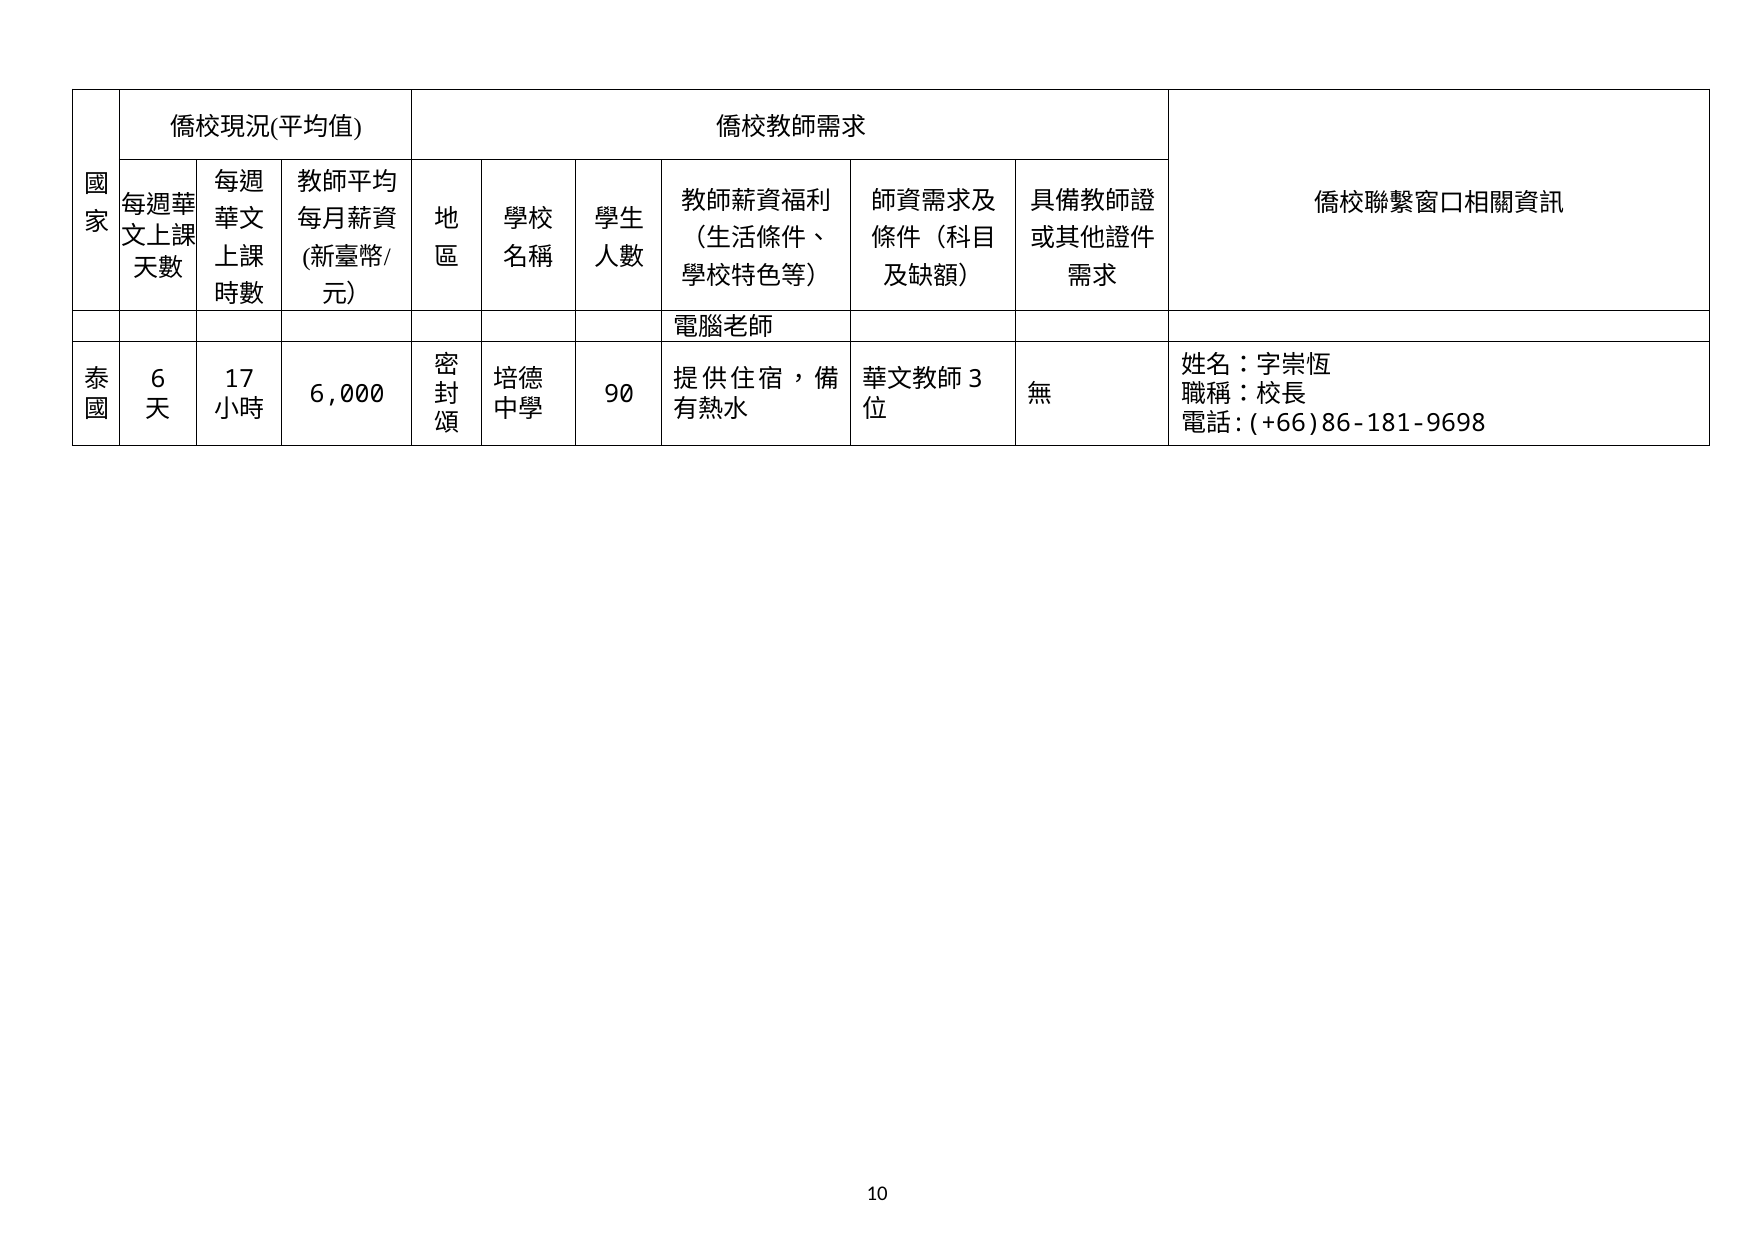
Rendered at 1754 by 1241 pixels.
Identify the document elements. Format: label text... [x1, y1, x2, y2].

table_cell [1169, 311, 1709, 341]
table_cell 地區 [412, 160, 481, 310]
table_cell 90 [576, 342, 661, 445]
table_cell [73, 311, 119, 341]
table_cell [482, 311, 575, 341]
table_cell 姓名：字崇恆 職稱：校長 電話:(+66)86-181-9698 [1169, 342, 1709, 445]
table_cell 6,000 [282, 342, 411, 445]
table_header 國家 [73, 90, 119, 310]
table_cell [851, 311, 1015, 341]
table_cell 華文教師3位 [851, 342, 1015, 445]
table_cell 泰國 [73, 342, 119, 445]
table_cell 17 小時 [197, 342, 281, 445]
table_cell 提供住宿，備有熱水 [662, 342, 850, 445]
table_cell 培德中學 [482, 342, 575, 445]
table_header 僑校聯繫窗口相關資訊 [1169, 90, 1709, 310]
table_cell [576, 311, 661, 341]
table_cell 電腦老師 [662, 311, 850, 341]
table_cell 師資需求及條件（科目及缺額） [851, 160, 1015, 310]
table_cell 學校 名稱 [482, 160, 575, 310]
table_cell 密封頌 [412, 342, 481, 445]
table_cell 具備教師證或其他證件需求 [1016, 160, 1168, 310]
table_cell 教師平均每月薪資(新臺幣/元） [282, 160, 411, 310]
table_header 僑校現況(平均值) [120, 90, 411, 159]
table_cell [197, 311, 281, 341]
table_cell [1016, 311, 1168, 341]
table_cell [282, 311, 411, 341]
table_cell 每週華文 上課時數 [197, 160, 281, 310]
table_cell 每週華文上課天數 [120, 160, 196, 310]
table_cell 教師薪資福利（生活條件、學校特色等） [662, 160, 850, 310]
table_cell 學生 人數 [576, 160, 661, 310]
table_cell [120, 311, 196, 341]
table_header 僑校教師需求 [412, 90, 1168, 159]
table_cell [412, 311, 481, 341]
table_cell 6 天 [120, 342, 196, 445]
table_cell 無 [1016, 342, 1168, 445]
